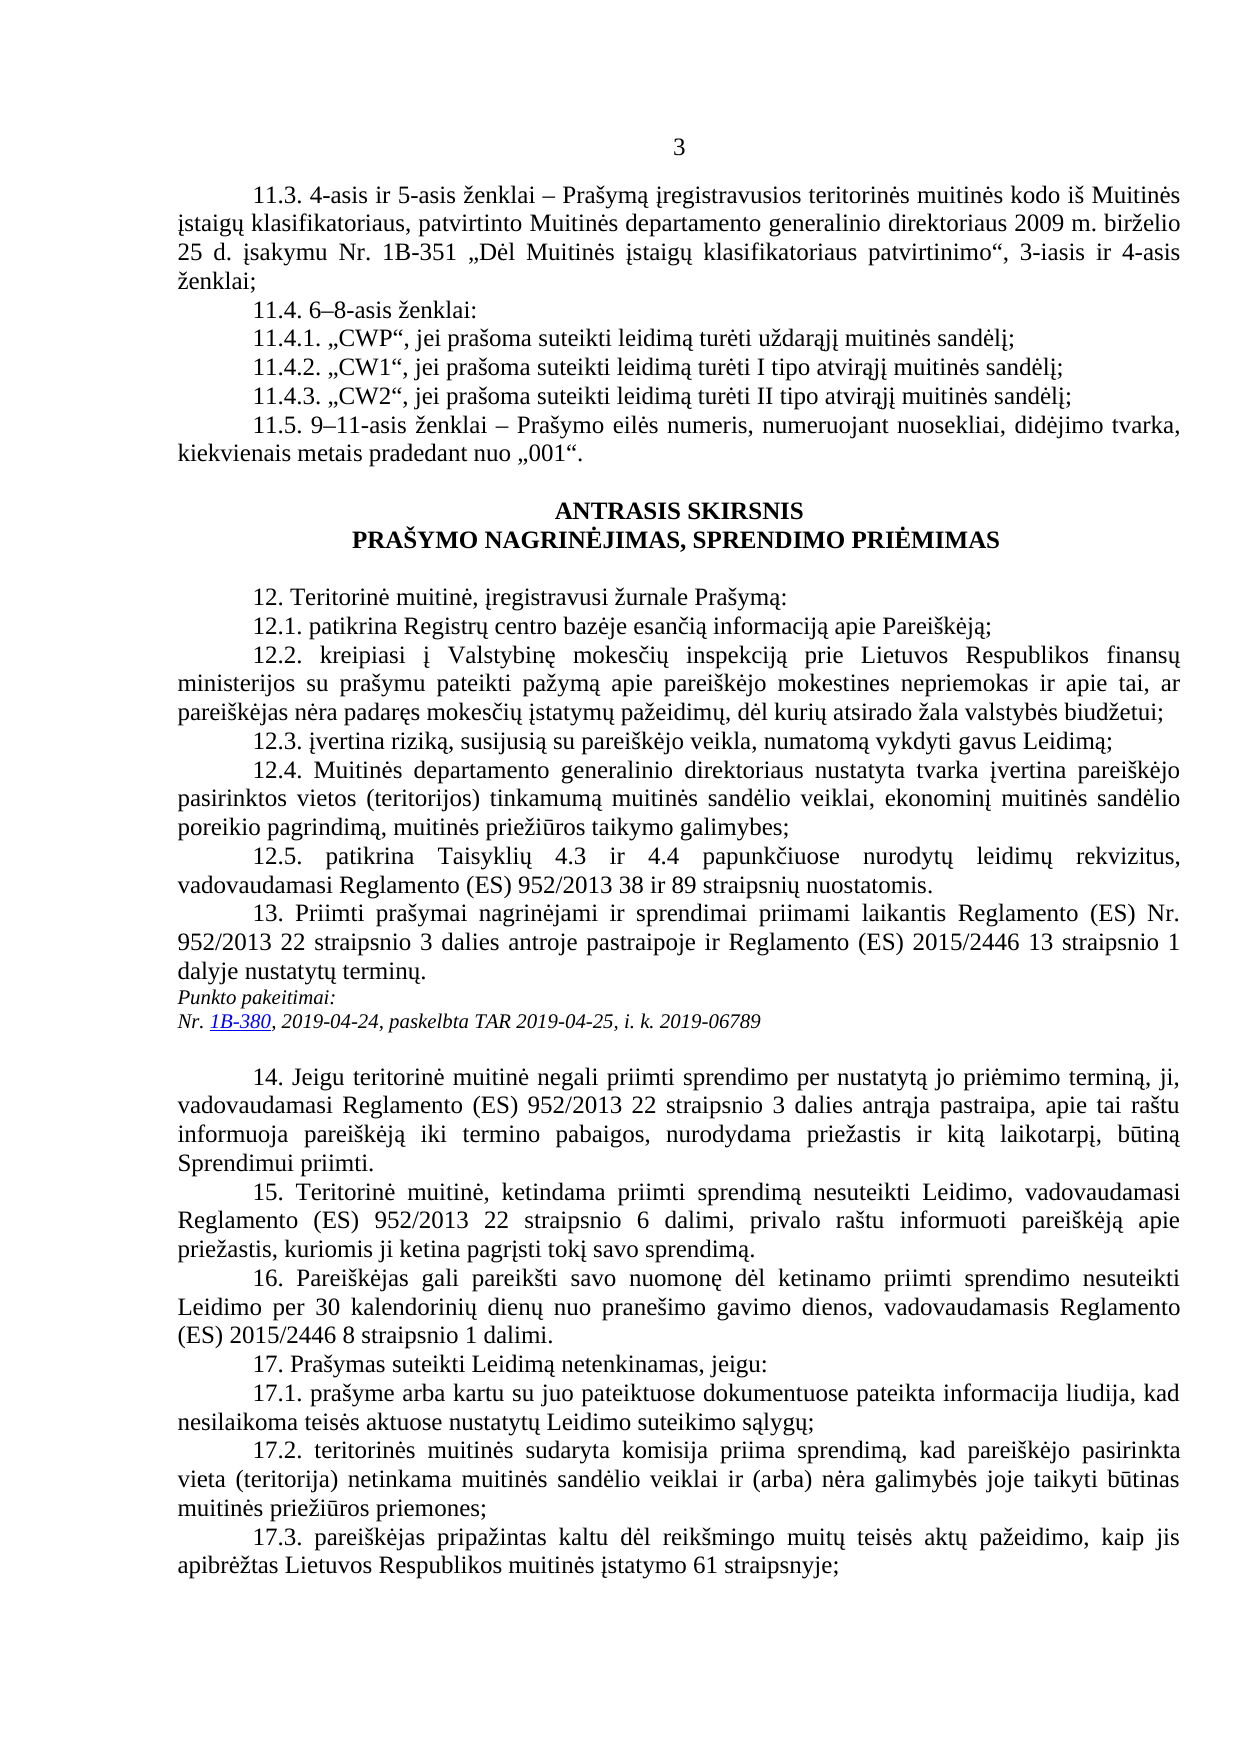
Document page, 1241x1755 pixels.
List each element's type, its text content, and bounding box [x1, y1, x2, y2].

text 15. Teritorinė muitinė, ketindama priimti sprendimą nesuteikti Leidimo, vadovaudamasi Reglamento (ES) 952/2013 22 straipsnio 6 dalimi, privalo raštu informuoti pareiškėją apie priežastis, kuriomis ji ketina pagrįsti tokį savo sprendimą. [177, 1177, 1181, 1263]
text 12.4. Muitinės departamento generalinio direktoriaus nustatyta tvarka įvertina pareiškėjo pasirinktos vietos (teritorijos) tinkamumą muitinės sandėlio veiklai, ekonominį muitinės sandėlio poreikio pagrindimą, muitinės priežiūros taikymo galimybes; [177, 755, 1181, 841]
text 11.4.1. „CWP“, jei prašoma suteikti leidimą turėti uždarąjį muitinės sandėlį; [177, 323, 1181, 352]
text 12.5. patikrina Taisyklių 4.3 ir 4.4 papunkčiuose nurodytų leidimų rekvizitus, vadovaudamasi Reglamento (ES) 952/2013 38 ir 89 straipsnių nuostatomis. [177, 841, 1181, 898]
text 17.2. teritorinės muitinės sudaryta komisija priima sprendimą, kad pareiškėjo pasirinkta vieta (teritorija) netinkama muitinės sandėlio veiklai ir (arba) nėra galimybės joje taikyti būtinas muitinės priežiūros priemones; [177, 1435, 1181, 1522]
text 13. Priimti prašymai nagrinėjami ir sprendimai priimami laikantis Reglamento (ES) Nr. 952/2013 22 straipsnio 3 dalies antroje pastraipoje ir Reglamento (ES) 2015/2446 13 straipsnio 1 dalyje nustatytų terminų. [177, 898, 1181, 985]
text 12.3. įvertina riziką, susijusią su pareiškėjo veikla, numatomą vykdyti gavus Leidimą; [177, 726, 1181, 755]
text 12. Teritorinė muitinė, įregistravusi žurnale Prašymą: [177, 582, 1181, 611]
text 17. Prašymas suteikti Leidimą netenkinamas, jeigu: [177, 1349, 1181, 1378]
text 16. Pareiškėjas gali pareikšti savo nuomonę dėl ketinamo priimti sprendimo nesuteikti Leidimo per 30 kalendorinių dienų nuo pranešimo gavimo dienos, vadovaudamasis Reglamento (ES) 2015/2446 8 straipsnio 1 dalimi. [177, 1263, 1181, 1349]
text ANTRASIS SKIRSNIS [177, 496, 1181, 525]
text 11.4.2. „CW1“, jei prašoma suteikti leidimą turėti I tipo atvirąjį muitinės sandėlį; [177, 352, 1181, 381]
text PRAŠYMO NAGRINĖJIMAS, SPRENDIMO PRIĖMIMAS [177, 525, 1181, 553]
text Nr. 1B-380, 2019-04-24, paskelbta TAR 2019-04-25, i. k. 2019-06789 [177, 1009, 1181, 1033]
text 11.4.3. „CW2“, jei prašoma suteikti leidimą turėti II tipo atvirąjį muitinės sandėlį; [177, 381, 1181, 410]
text 12.2. kreipiasi į Valstybinę mokesčių inspekciją prie Lietuvos Respublikos finansų ministerijos su prašymu pateikti pažymą apie pareiškėjo mokestines nepriemokas ir apie tai, ar pareiškėjas nėra padaręs mokesčių įstatymų pažeidimų, dėl kurių atsirado žala valstybės biudžetui; [177, 640, 1181, 726]
text 11.3. 4-asis ir 5-asis ženklai – Prašymą įregistravusios teritorinės muitinės kodo iš Muitinės įstaigų klasifikatoriaus, patvirtinto Muitinės departamento generalinio direktoriaus 2009 m. birželio 25 d. įsakymu Nr. 1B-351 „Dėl Muitinės įstaigų klasifikatoriaus patvirtinimo“, 3-iasis ir 4-asis ženklai; [177, 180, 1181, 295]
text 12.1. patikrina Registrų centro bazėje esančią informaciją apie Pareiškėją; [177, 611, 1181, 640]
text 17.3. pareiškėjas pripažintas kaltu dėl reikšmingo muitų teisės aktų pažeidimo, kaip jis apibrėžtas Lietuvos Respublikos muitinės įstatymo 61 straipsnyje; [177, 1522, 1181, 1579]
text 11.4. 6–8-asis ženklai: [177, 295, 1181, 323]
text 14. Jeigu teritorinė muitinė negali priimti sprendimo per nustatytą jo priėmimo terminą, ji, vadovaudamasi Reglamento (ES) 952/2013 22 straipsnio 3 dalies antrąja pastraipa, apie tai raštu informuoja pareiškėją iki termino pabaigos, nurodydama priežastis ir kitą laikotarpį, būtiną Sprendimui priimti. [177, 1062, 1181, 1177]
text 17.1. prašyme arba kartu su juo pateiktuose dokumentuose pateikta informacija liudija, kad nesilaikoma teisės aktuose nustatytų Leidimo suteikimo sąlygų; [177, 1378, 1181, 1435]
text Punkto pakeitimai: [177, 985, 1181, 1009]
text 11.5. 9–11-asis ženklai – Prašymo eilės numeris, numeruojant nuosekliai, didėjimo tvarka, kiekvienais metais pradedant nuo „001“. [177, 410, 1181, 467]
